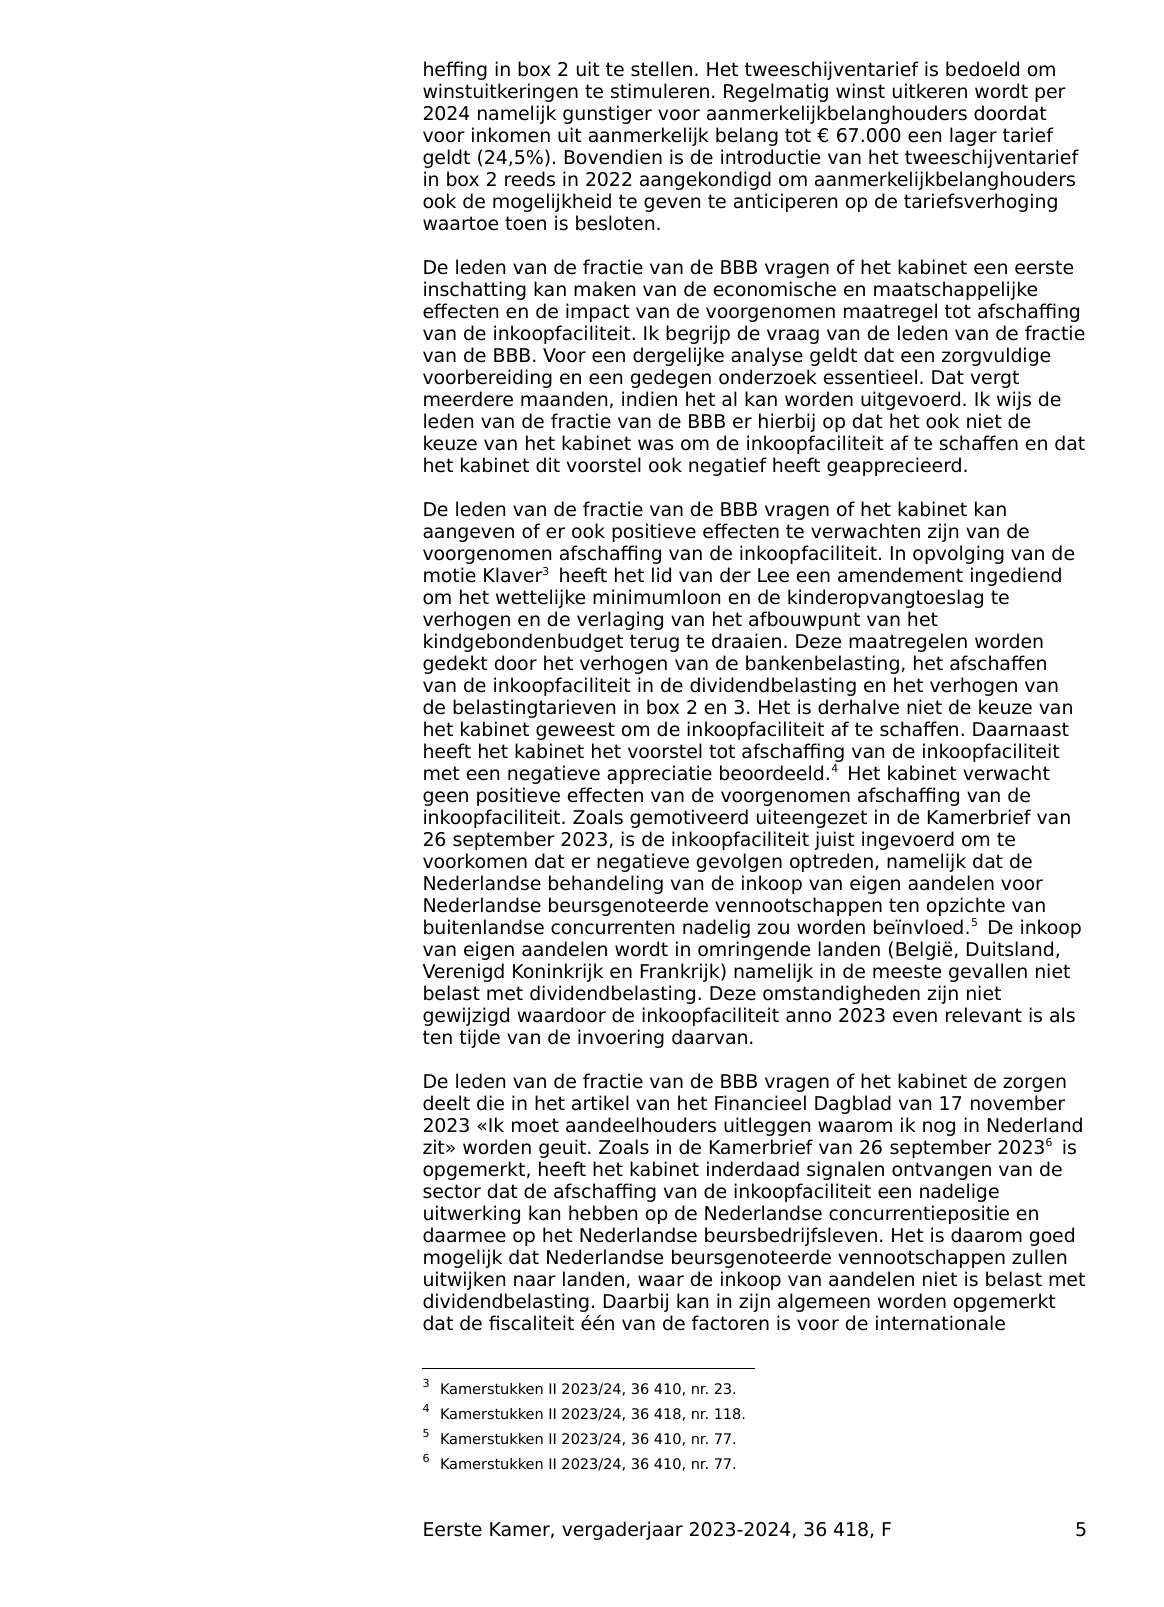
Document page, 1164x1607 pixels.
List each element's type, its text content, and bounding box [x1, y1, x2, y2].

text De leden van de fractie van de BBB vragen of het kabinet de zorgen deelt die in het artikel van het Financieel Dagblad van 17 november 2023 «Ik moet aandeelhouders uitleggen waarom ik nog in Nederland zit» worden geuit. Zoals in de Kamerbrief van 26 september 2023 is opgemerkt, heeft het kabinet inderdaad signalen ontvangen van de sector dat de afschaffing van de inkoopfaciliteit een nadelige uitwerking kan hebben op de Nederlandse concurrentiepositie en daarmee op het Nederlandse beursbedrijfsleven. Het is daarom goed mogelijk dat Nederlandse beursgenoteerde vennootschappen zullen uitwijken naar landen, waar de inkoop van aandelen niet is belast met dividendbelasting. Daarbij kan in zijn algemeen worden opgemerkt dat de fiscaliteit één van de factoren is voor de internationale [422, 1071, 1087, 1334]
text Kamerstukken II 2023/24, 36 410, nr. 23. [422, 1377, 1087, 1399]
text Kamerstukken II 2023/24, 36 410, nr. 77. [422, 1427, 1087, 1449]
text Kamerstukken II 2023/24, 36 418, nr. 118. [422, 1402, 1087, 1424]
text Kamerstukken II 2023/24, 36 410, nr. 77. [422, 1452, 1087, 1474]
text heffing in box 2 uit te stellen. Het tweeschijventarief is bedoeld om winstuitkeringen te stimuleren. Regelmatig winst uitkeren wordt per 2024 namelijk gunstiger voor aanmerkelijkbelanghouders doordat voor inkomen uit aanmerkelijk belang tot € 67.000 een lager tarief geldt (24,5%). Bovendien is de introductie van het tweeschijventarief in box 2 reeds in 2022 aangekondigd om aanmerkelijkbelanghouders ook de mogelijkheid te geven te anticiperen op de tariefsverhoging waartoe toen is besloten. [422, 59, 1087, 235]
text De leden van de fractie van de BBB vragen of het kabinet een eerste inschatting kan maken van de economische en maatschappelijke effecten en de impact van de voorgenomen maatregel tot afschaffing van de inkoopfaciliteit. Ik begrijp de vraag van de leden van de fractie van de BBB. Voor een dergelijke analyse geldt dat een zorgvuldige voorbereiding en een gedegen onderzoek essentieel. Dat vergt meerdere maanden, indien het al kan worden uitgevoerd. Ik wijs de leden van de fractie van de BBB er hierbij op dat het ook niet de keuze van het kabinet was om de inkoopfaciliteit af te schaffen en dat het kabinet dit voorstel ook negatief heeft geapprecieerd. [422, 257, 1087, 477]
text De leden van de fractie van de BBB vragen of het kabinet kan aangeven of er ook positieve effecten te verwachten zijn van de voorgenomen afschaffing van de inkoopfaciliteit. In opvolging van de motie Klaver heeft het lid van der Lee een amendement ingediend om het wettelijke minimumloon en de kinderopvangtoeslag te verhogen en de verlaging van het afbouwpunt van het kindgebondenbudget terug te draaien. Deze maatregelen worden gedekt door het verhogen van de bankenbelasting, het afschaffen van de inkoopfaciliteit in de dividendbelasting en het verhogen van de belastingtarieven in box 2 en 3. Het is derhalve niet de keuze van het kabinet geweest om de inkoopfaciliteit af te schaffen. Daarnaast heeft het kabinet het voorstel tot afschaffing van de inkoopfaciliteit met een negatieve appreciatie beoordeeld. Het kabinet verwacht geen positieve effecten van de voorgenomen afschaffing van de inkoopfaciliteit. Zoals gemotiveerd uiteengezet in de Kamerbrief van 26 september 2023, is de inkoopfaciliteit juist ingevoerd om te voorkomen dat er negatieve gevolgen optreden, namelijk dat de Nederlandse behandeling van de inkoop van eigen aandelen voor Nederlandse beursgenoteerde vennootschappen ten opzichte van buitenlandse concurrenten nadelig zou worden beïnvloed. De inkoop van eigen aandelen wordt in omringende landen (België, Duitsland, Verenigd Koninkrijk en Frankrijk) namelijk in de meeste gevallen niet belast met dividendbelasting. Deze omstandigheden zijn niet gewijzigd waardoor de inkoopfaciliteit anno 2023 even relevant is als ten tijde van de invoering daarvan. [422, 499, 1087, 1048]
